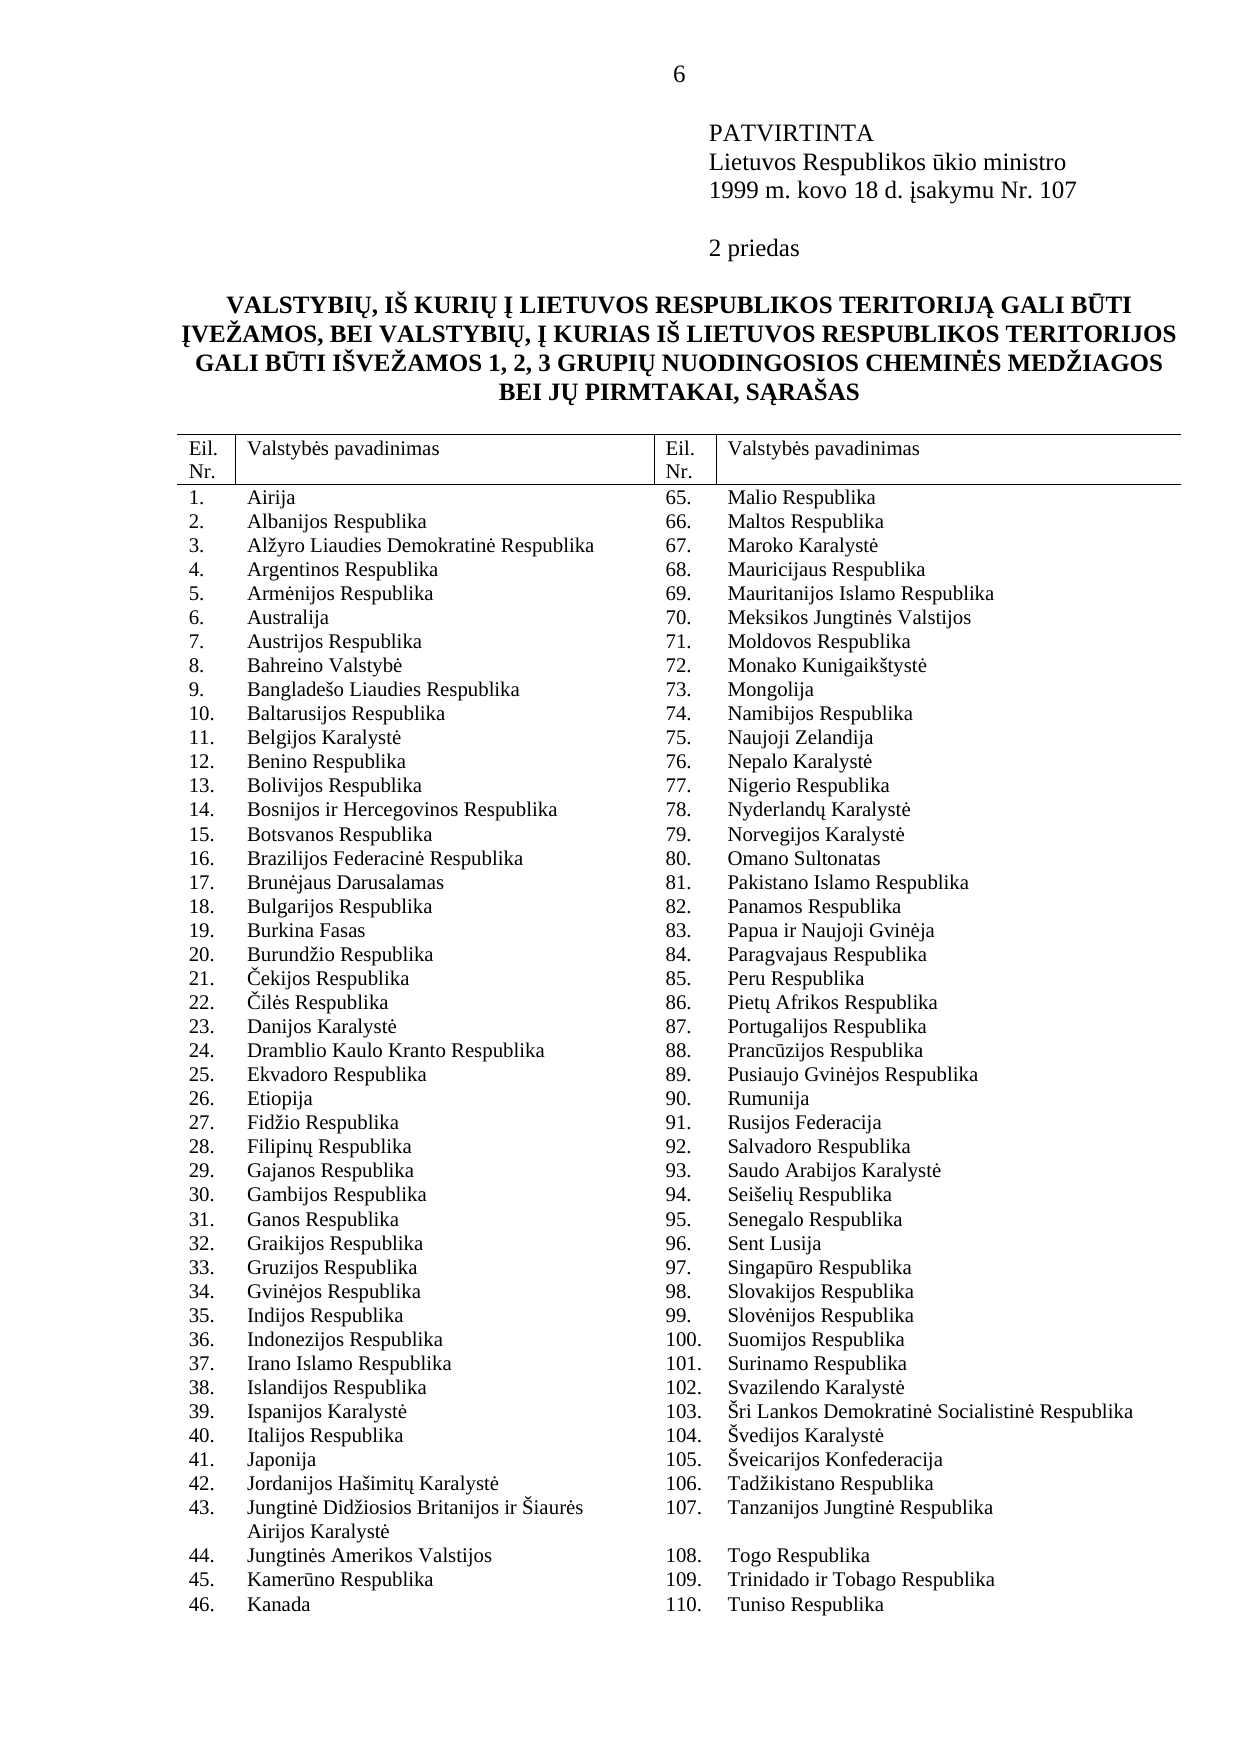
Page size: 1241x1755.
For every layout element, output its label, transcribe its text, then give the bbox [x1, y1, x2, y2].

text 1999 m. kovo 18 d. įsakymu Nr. 107 [177, 176, 1181, 204]
table_cell Burkina Fasas [236, 918, 654, 942]
table_cell 32. [177, 1231, 236, 1254]
table_cell Trinidado ir Tobago Respublika [716, 1568, 1181, 1591]
table_cell 31. [177, 1206, 236, 1231]
table_cell Omano Sultonatas [716, 846, 1181, 869]
table_cell 36. [177, 1327, 236, 1351]
table_cell Paragvajaus Respublika [716, 942, 1181, 966]
table_cell Nepalo Karalystė [716, 749, 1181, 773]
table_cell 28. [177, 1134, 236, 1158]
table_cell Fidžio Respublika [236, 1110, 654, 1134]
table_cell Italijos Respublika [236, 1423, 654, 1447]
table_cell Seišelių Respublika [716, 1183, 1181, 1206]
table_cell 19. [177, 918, 236, 942]
table_cell Portugalijos Respublika [716, 1014, 1181, 1038]
table_cell 90. [654, 1086, 716, 1110]
table_cell 43. [177, 1495, 236, 1543]
table_cell Suomijos Respublika [716, 1327, 1181, 1351]
table_cell 86. [654, 990, 716, 1014]
table_cell 26. [177, 1086, 236, 1110]
table_cell 20. [177, 942, 236, 966]
table_cell [236, 460, 654, 483]
table_cell Bahreino Valstybė [236, 653, 654, 677]
table_cell Gvinėjos Respublika [236, 1279, 654, 1303]
table_cell Tadžikistano Respublika [716, 1471, 1181, 1495]
table_cell Kanada [236, 1591, 654, 1616]
table_cell Irano Islamo Respublika [236, 1351, 654, 1375]
text 2 priedas [177, 233, 1181, 262]
table_cell Sent Lusija [716, 1231, 1181, 1254]
table_cell 18. [177, 894, 236, 918]
table_cell 103. [654, 1399, 716, 1423]
table_cell Šri Lankos Demokratinė Socialistinė Respublika [716, 1399, 1181, 1423]
table_cell Dramblio Kaulo Kranto Respublika [236, 1038, 654, 1062]
table_cell 92. [654, 1134, 716, 1158]
table_cell 15. [177, 821, 236, 846]
table_cell 69. [654, 581, 716, 605]
table_cell 9. [177, 677, 236, 701]
table_cell 24. [177, 1038, 236, 1062]
table_cell Brazilijos Federacinė Respublika [236, 846, 654, 869]
table_cell 23. [177, 1014, 236, 1038]
table_cell 40. [177, 1423, 236, 1447]
table_cell Mauricijaus Respublika [716, 557, 1181, 581]
table_cell 79. [654, 821, 716, 846]
table_cell 88. [654, 1038, 716, 1062]
table_cell Burundžio Respublika [236, 942, 654, 966]
table_cell Svazilendo Karalystė [716, 1375, 1181, 1399]
table_cell Bosnijos ir Hercegovinos Respublika [236, 798, 654, 821]
table_cell Bangladešo Liaudies Respublika [236, 677, 654, 701]
table_cell Indijos Respublika [236, 1303, 654, 1327]
table_cell 94. [654, 1183, 716, 1206]
table_cell 78. [654, 798, 716, 821]
table_cell Mauritanijos Islamo Respublika [716, 581, 1181, 605]
table_cell 34. [177, 1279, 236, 1303]
table_cell 68. [654, 557, 716, 581]
table_cell 25. [177, 1062, 236, 1086]
table_cell 29. [177, 1158, 236, 1182]
table_cell 6. [177, 605, 236, 629]
table_cell 3. [177, 533, 236, 557]
table_cell 93. [654, 1158, 716, 1182]
table_cell Gambijos Respublika [236, 1183, 654, 1206]
table_cell 80. [654, 846, 716, 869]
table_cell 41. [177, 1447, 236, 1471]
table_cell 109. [654, 1568, 716, 1591]
table_cell Saudo Arabijos Karalystė [716, 1158, 1181, 1182]
table_cell 22. [177, 990, 236, 1014]
table_cell Japonija [236, 1447, 654, 1471]
table_cell Namibijos Respublika [716, 701, 1181, 725]
table_cell 107. [654, 1495, 716, 1543]
table_cell 2. [177, 509, 236, 533]
table_cell Baltarusijos Respublika [236, 701, 654, 725]
table_cell Austrijos Respublika [236, 629, 654, 653]
table_cell Nr. [655, 460, 716, 483]
table_cell Meksikos Jungtinės Valstijos [716, 605, 1181, 629]
table_cell Bolivijos Respublika [236, 773, 654, 797]
table_cell 104. [654, 1423, 716, 1447]
table_cell 30. [177, 1183, 236, 1206]
table_cell Botsvanos Respublika [236, 821, 654, 846]
table_cell 42. [177, 1471, 236, 1495]
table_cell Gajanos Respublika [236, 1158, 654, 1182]
table_cell Slovakijos Respublika [716, 1279, 1181, 1303]
table_cell 95. [654, 1206, 716, 1231]
table_cell 105. [654, 1447, 716, 1471]
table_cell 99. [654, 1303, 716, 1327]
table_cell 102. [654, 1375, 716, 1399]
table_cell Senegalo Respublika [716, 1206, 1181, 1231]
table_cell 16. [177, 846, 236, 869]
table_cell Maroko Karalystė [716, 533, 1181, 557]
table_cell 8. [177, 653, 236, 677]
table_cell Argentinos Respublika [236, 557, 654, 581]
table_cell [717, 460, 1181, 483]
table_cell 39. [177, 1399, 236, 1423]
table_cell 46. [177, 1591, 236, 1616]
table_cell Belgijos Karalystė [236, 725, 654, 749]
table_cell 37. [177, 1351, 236, 1375]
table_header Valstybės pavadinimas [236, 435, 654, 459]
table_cell 12. [177, 749, 236, 773]
table_cell Armėnijos Respublika [236, 581, 654, 605]
table_cell 44. [177, 1543, 236, 1567]
table_cell Moldovos Respublika [716, 629, 1181, 653]
table_cell Airija [236, 485, 654, 509]
text PATVIRTINTA [709, 118, 1181, 147]
table_cell Nyderlandų Karalystė [716, 798, 1181, 821]
table_cell Švedijos Karalystė [716, 1423, 1181, 1447]
table_cell 7. [177, 629, 236, 653]
table_cell Benino Respublika [236, 749, 654, 773]
table_cell 81. [654, 870, 716, 894]
table_cell 97. [654, 1255, 716, 1279]
table_cell Rusijos Federacija [716, 1110, 1181, 1134]
table_cell 1. [177, 485, 236, 509]
table_cell Pakistano Islamo Respublika [716, 870, 1181, 894]
table_header Valstybės pavadinimas [717, 435, 1181, 459]
table_cell Papua ir Naujoji Gvinėja [716, 918, 1181, 942]
text VALSTYBIŲ, IŠ KURIŲ Į LIETUVOS RESPUBLIKOS TERITORIJĄ GALI BŪTI ĮVEŽAMOS, BEI VALSTYBIŲ, Į KURIAS IŠ LIETUVOS RESPUBLIKOS TERITORIJOS GALI BŪTI IŠVEŽAMOS 1, 2, 3 GRUPIŲ NUODINGOSIOS CHEMINĖS MEDŽIAGOS BEI JŲ PIRMTAKAI, SĄRAŠAS [177, 291, 1181, 406]
table_cell Jungtinė Didžiosios Britanijos ir Šiaurės Airijos Karalystė [236, 1495, 654, 1543]
table_cell Islandijos Respublika [236, 1375, 654, 1399]
table_cell 66. [654, 509, 716, 533]
table_cell Rumunija [716, 1086, 1181, 1110]
table_cell Surinamo Respublika [716, 1351, 1181, 1375]
table_cell Šveicarijos Konfederacija [716, 1447, 1181, 1471]
table_cell Čekijos Respublika [236, 966, 654, 990]
table_cell 35. [177, 1303, 236, 1327]
table_cell 11. [177, 725, 236, 749]
table_cell Bulgarijos Respublika [236, 894, 654, 918]
table_cell Norvegijos Karalystė [716, 821, 1181, 846]
table_cell Singapūro Respublika [716, 1255, 1181, 1279]
table_cell 83. [654, 918, 716, 942]
table_cell Kamerūno Respublika [236, 1568, 654, 1591]
table_cell Prancūzijos Respublika [716, 1038, 1181, 1062]
text Lietuvos Respublikos ūkio ministro [177, 147, 1181, 176]
table_cell 91. [654, 1110, 716, 1134]
table_cell 13. [177, 773, 236, 797]
table_cell Gruzijos Respublika [236, 1255, 654, 1279]
table_cell 98. [654, 1279, 716, 1303]
table_cell 85. [654, 966, 716, 990]
table_cell Graikijos Respublika [236, 1231, 654, 1254]
table_cell 10. [177, 701, 236, 725]
table_cell 33. [177, 1255, 236, 1279]
table_cell Nr. [177, 460, 235, 483]
table_cell 14. [177, 798, 236, 821]
table_cell Malio Respublika [716, 485, 1181, 509]
table_cell Australija [236, 605, 654, 629]
table_cell 106. [654, 1471, 716, 1495]
table_cell 5. [177, 581, 236, 605]
table_cell Tanzanijos Jungtinė Respublika [716, 1495, 1181, 1543]
table_cell 71. [654, 629, 716, 653]
table_cell Pietų Afrikos Respublika [716, 990, 1181, 1014]
table_cell 67. [654, 533, 716, 557]
table_cell Filipinų Respublika [236, 1134, 654, 1158]
table_cell Togo Respublika [716, 1543, 1181, 1567]
table_cell 21. [177, 966, 236, 990]
table_cell Slovėnijos Respublika [716, 1303, 1181, 1327]
table_cell Ekvadoro Respublika [236, 1062, 654, 1086]
table_cell 27. [177, 1110, 236, 1134]
table_cell 77. [654, 773, 716, 797]
table_cell 73. [654, 677, 716, 701]
table_cell Etiopija [236, 1086, 654, 1110]
table_cell Jordanijos Hašimitų Karalystė [236, 1471, 654, 1495]
table_cell Albanijos Respublika [236, 509, 654, 533]
table_cell 72. [654, 653, 716, 677]
table_cell Naujoji Zelandija [716, 725, 1181, 749]
table_cell Jungtinės Amerikos Valstijos [236, 1543, 654, 1567]
table_cell Salvadoro Respublika [716, 1134, 1181, 1158]
table_cell Nigerio Respublika [716, 773, 1181, 797]
table_cell 96. [654, 1231, 716, 1254]
table_cell 45. [177, 1568, 236, 1591]
table_cell Maltos Respublika [716, 509, 1181, 533]
table_cell 38. [177, 1375, 236, 1399]
table_cell 65. [654, 485, 716, 509]
table_cell 101. [654, 1351, 716, 1375]
table_cell 110. [654, 1591, 716, 1616]
table_cell Ganos Respublika [236, 1206, 654, 1231]
table_cell 74. [654, 701, 716, 725]
table_header Eil. [177, 435, 235, 459]
table_cell 75. [654, 725, 716, 749]
table_cell Ispanijos Karalystė [236, 1399, 654, 1423]
table_cell 89. [654, 1062, 716, 1086]
table_cell 17. [177, 870, 236, 894]
table_cell Brunėjaus Darusalamas [236, 870, 654, 894]
table_cell 84. [654, 942, 716, 966]
table_cell Pusiaujo Gvinėjos Respublika [716, 1062, 1181, 1086]
table_cell 82. [654, 894, 716, 918]
table_cell Alžyro Liaudies Demokratinė Respublika [236, 533, 654, 557]
table_cell Danijos Karalystė [236, 1014, 654, 1038]
table_cell 87. [654, 1014, 716, 1038]
table_cell Monako Kunigaikštystė [716, 653, 1181, 677]
table_cell Čilės Respublika [236, 990, 654, 1014]
table_cell 70. [654, 605, 716, 629]
table_cell Mongolija [716, 677, 1181, 701]
table_cell Tuniso Respublika [716, 1591, 1181, 1616]
table_cell Panamos Respublika [716, 894, 1181, 918]
table_header Eil. [655, 435, 716, 459]
table_cell Indonezijos Respublika [236, 1327, 654, 1351]
table_cell 108. [654, 1543, 716, 1567]
table_cell 76. [654, 749, 716, 773]
table_cell Peru Respublika [716, 966, 1181, 990]
table_cell 4. [177, 557, 236, 581]
table_cell 100. [654, 1327, 716, 1351]
